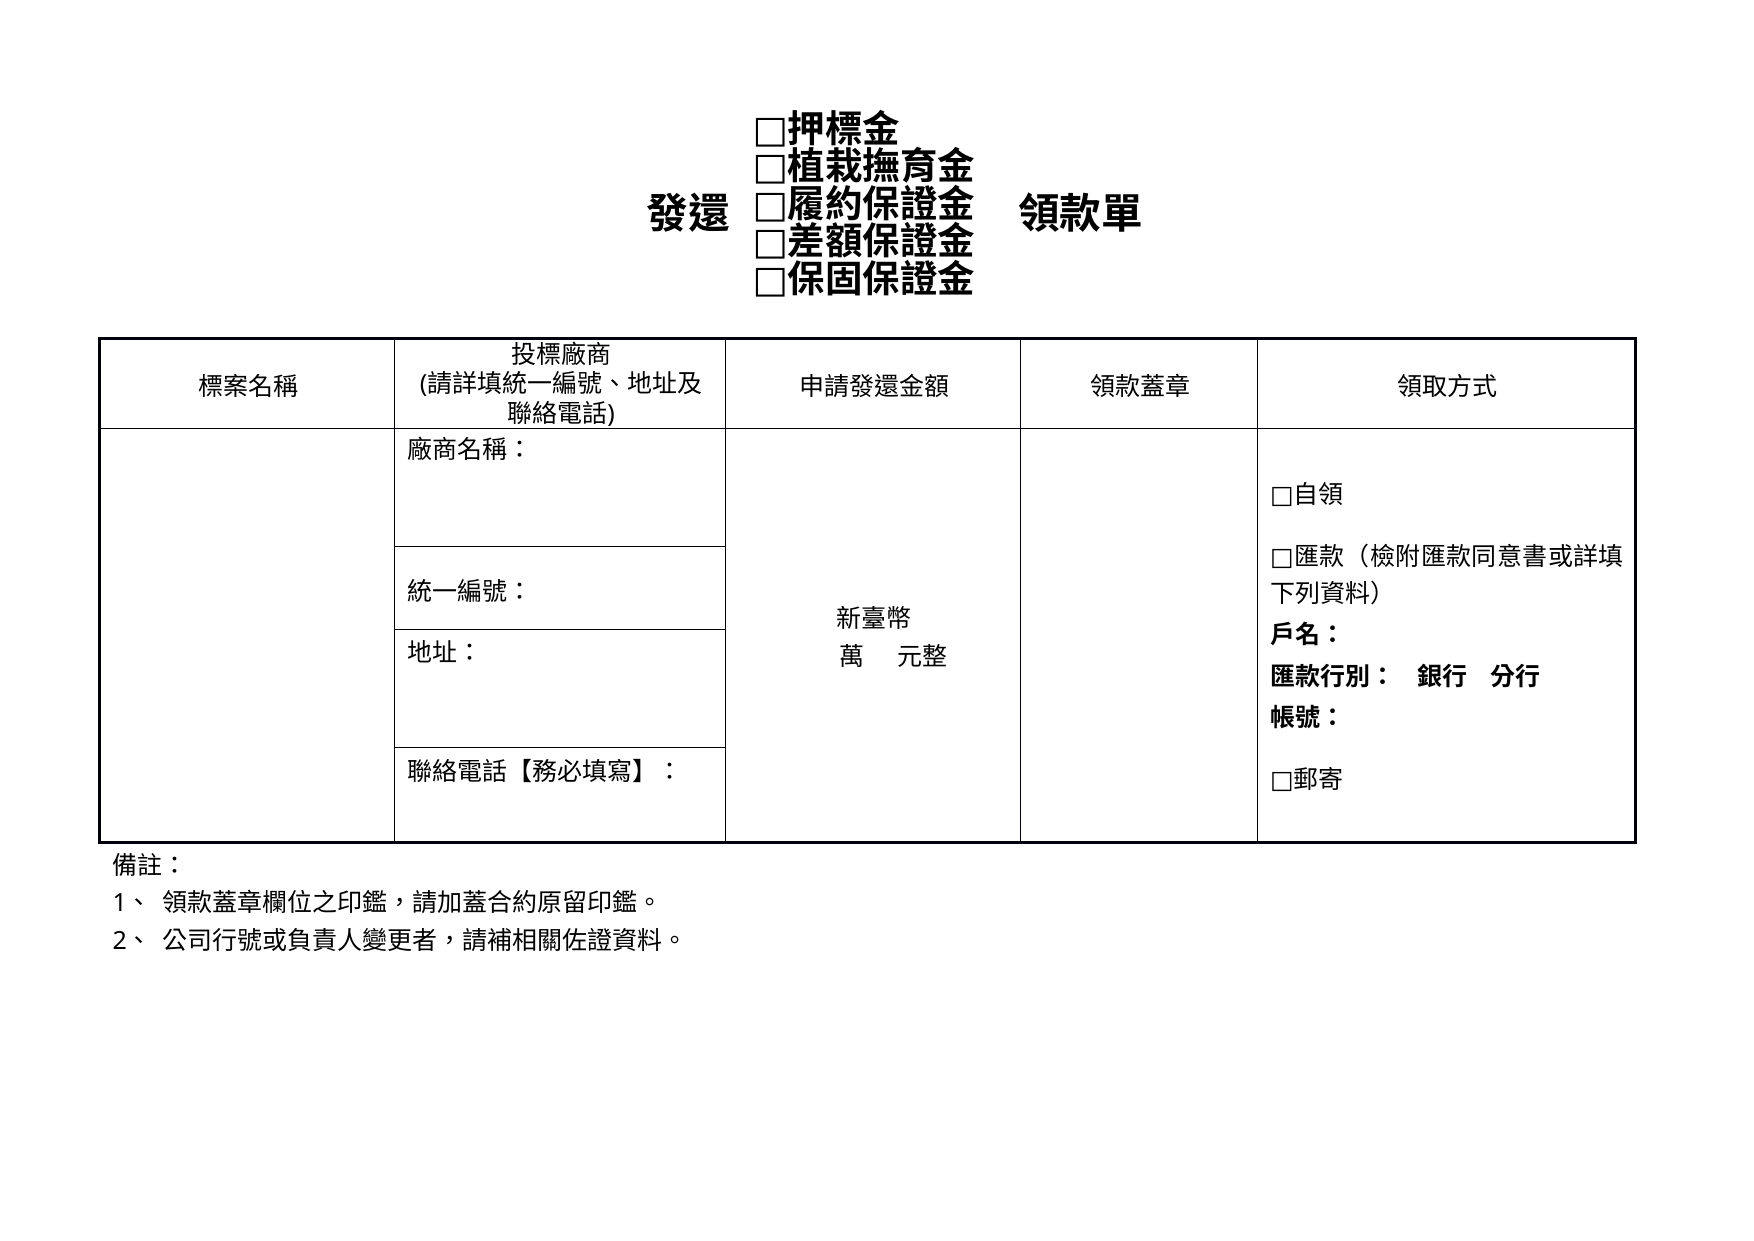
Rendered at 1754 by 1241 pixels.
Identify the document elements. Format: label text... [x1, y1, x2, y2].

table_cell [101, 429, 394, 841]
table_cell □保固保證金 [741, 262, 1007, 300]
table_header 投標廠商 (請詳填統一編號、地址及聯絡電話) [395, 340, 725, 428]
table_cell [1021, 429, 1257, 841]
table_header 領款蓋章 [1021, 340, 1257, 428]
table_header 領取方式 [1258, 340, 1634, 428]
table_cell 統一編號： [395, 547, 725, 629]
list 領款蓋章欄位之印鑑，請加蓋合約原留印鑑。 [112, 882, 1642, 919]
table_cell 廠商名稱： [395, 429, 725, 546]
table_cell 新臺幣 萬 元整 [726, 429, 1020, 841]
table_header 標案名稱 [101, 340, 394, 428]
table_header □押標金 [741, 112, 1007, 150]
list 公司行號或負責人變更者，請補相關佐證資料。 [112, 919, 1642, 957]
table_cell □履約保證金 [741, 187, 1007, 225]
table_cell □自領 □匯款（檢附匯款同意書或詳填下列資料） 戶名： 匯款行別： 銀行 分行 帳號： □郵寄 [1258, 429, 1634, 841]
table_cell 地址： [395, 630, 725, 747]
text 備註： [112, 844, 1642, 882]
table_cell □差額保證金 [741, 225, 1007, 262]
table_header 領款單 [1007, 112, 1644, 300]
table_cell □植栽撫育金 [741, 150, 1007, 187]
table_cell 聯絡電話【務必填寫】： [395, 748, 725, 841]
table_header 發還 [110, 112, 741, 300]
table_header 申請發還金額 [726, 340, 1020, 428]
